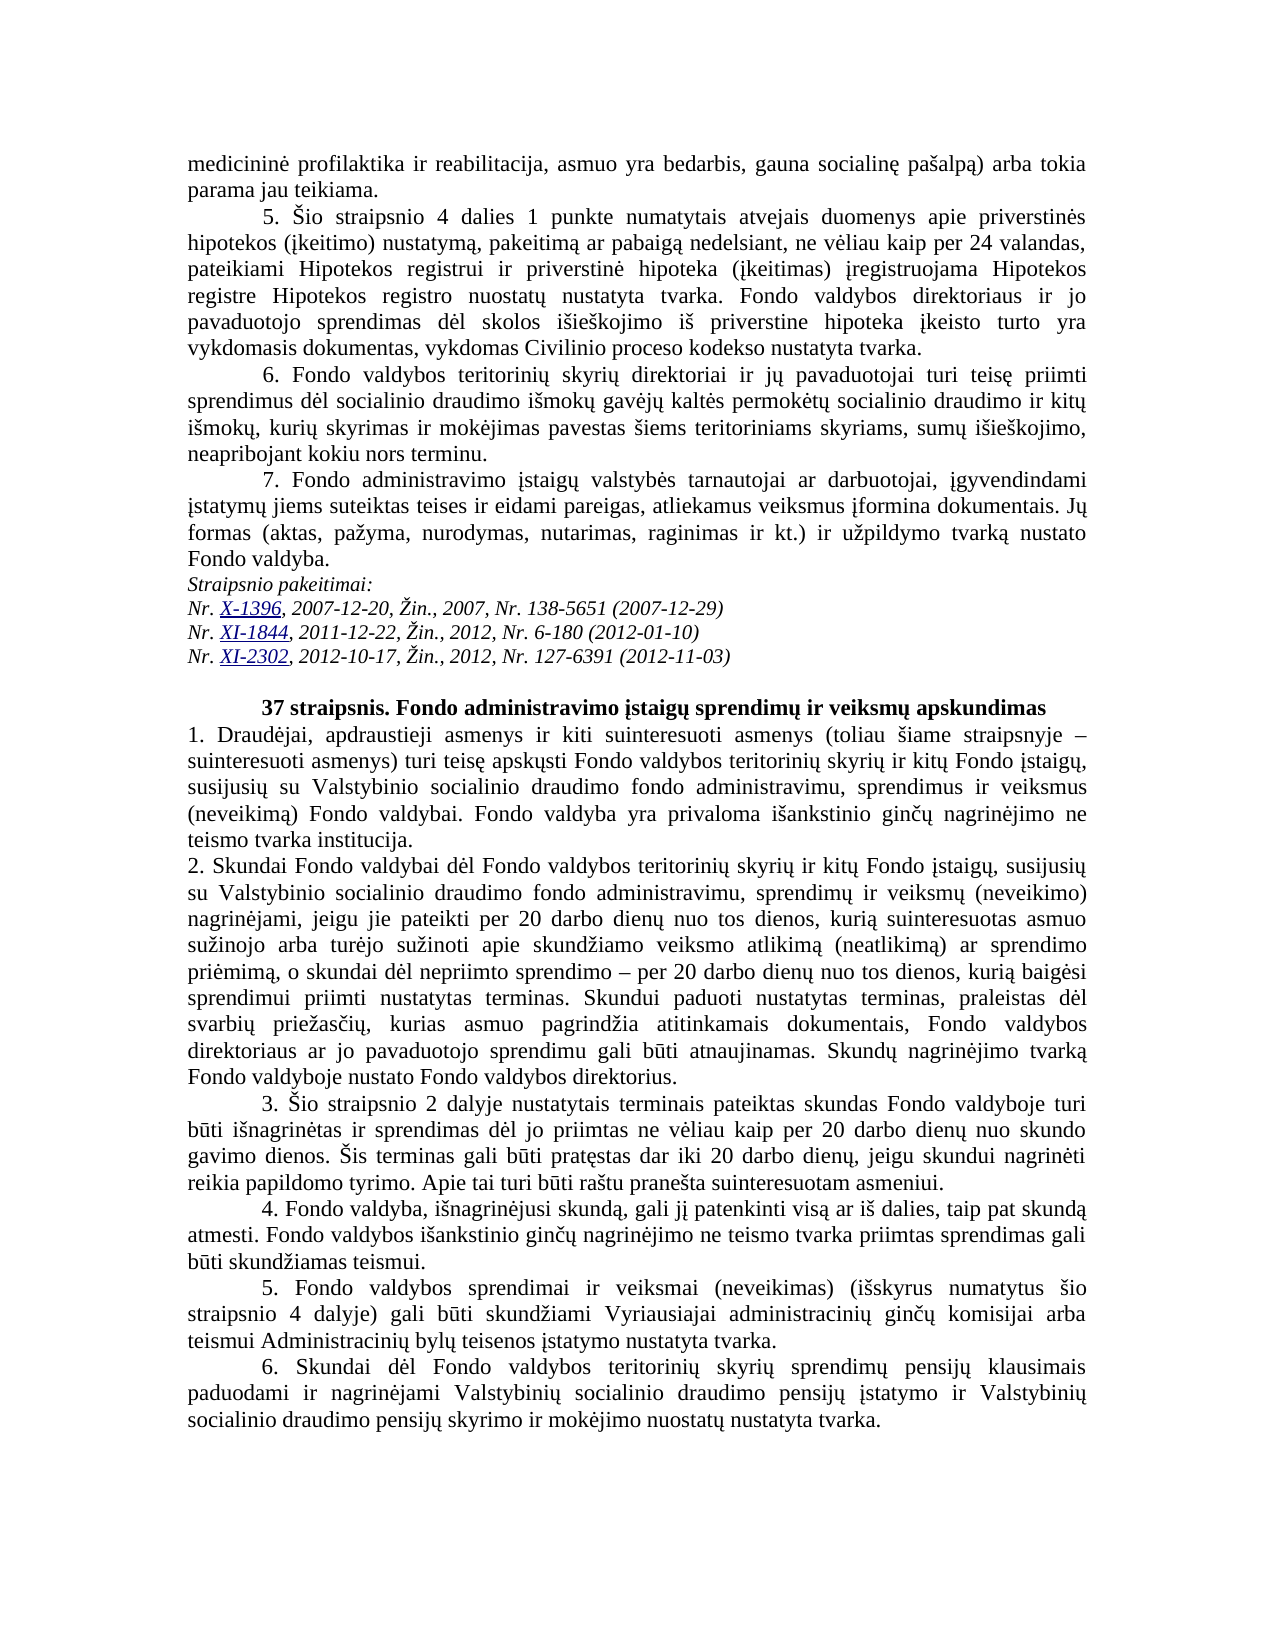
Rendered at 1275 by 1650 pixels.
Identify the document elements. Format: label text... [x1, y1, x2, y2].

text medicininė profilaktika ir reabilitacija, asmuo yra bedarbis, gauna socialinę pašalpą) arba tokia parama jau teikiama. [187, 150, 1088, 203]
text Nr. X-1396, 2007-12-20, Žin., 2007, Nr. 138-5651 (2007-12-29) [187, 596, 1088, 620]
text 3. Šio straipsnio 2 dalyje nustatytais terminais pateiktas skundas Fondo valdyboje turi būti išnagrinėtas ir sprendimas dėl jo priimtas ne vėliau kaip per 20 darbo dienų nuo skundo gavimo dienos. Šis terminas gali būti pratęstas dar iki 20 darbo dienų, jeigu skundui nagrinėti reikia papildomo tyrimo. Apie tai turi būti raštu pranešta suinteresuotam asmeniui. [187, 1089, 1087, 1195]
text 5. Fondo valdybos sprendimai ir veiksmai (neveikimas) (išskyrus numatytus šio straipsnio 4 dalyje) gali būti skundžiami Vyriausiajai administracinių ginčų komisijai arba teismui Administracinių bylų teisenos įstatymo nustatyta tvarka. [187, 1274, 1087, 1353]
text 5. Šio straipsnio 4 dalies 1 punkte numatytais atvejais duomenys apie priverstinės hipotekos (įkeitimo) nustatymą, pakeitimą ar pabaigą nedelsiant, ne vėliau kaip per 24 valandas, pateikiami Hipotekos registrui ir priverstinė hipoteka (įkeitimas) įregistruojama Hipotekos registre Hipotekos registro nuostatų nustatyta tvarka. Fondo valdybos direktoriaus ir jo pavaduotojo sprendimas dėl skolos išieškojimo iš priverstine hipoteka įkeisto turto yra vykdomasis dokumentas, vykdomas Civilinio proceso kodekso nustatyta tvarka. [187, 203, 1087, 361]
text 4. Fondo valdyba, išnagrinėjusi skundą, gali jį patenkinti visą ar iš dalies, taip pat skundą atmesti. Fondo valdybos išankstinio ginčų nagrinėjimo ne teismo tvarka priimtas sprendimas gali būti skundžiamas teismui. [187, 1195, 1087, 1274]
text Nr. XI-2302, 2012-10-17, Žin., 2012, Nr. 127-6391 (2012-11-03) [187, 644, 1087, 668]
text 6. Skundai dėl Fondo valdybos teritorinių skyrių sprendimų pensijų klausimais paduodami ir nagrinėjami Valstybinių socialinio draudimo pensijų įstatymo ir Valstybinių socialinio draudimo pensijų skyrimo ir mokėjimo nuostatų nustatyta tvarka. [187, 1353, 1087, 1432]
text 6. Fondo valdybos teritorinių skyrių direktoriai ir jų pavaduotojai turi teisę priimti sprendimus dėl socialinio draudimo išmokų gavėjų kaltės permokėtų socialinio draudimo ir kitų išmokų, kurių skyrimas ir mokėjimas pavestas šiems teritoriniams skyriams, sumų išieškojimo, neapribojant kokiu nors terminu. [187, 361, 1088, 466]
text 37 straipsnis. Fondo administravimo įstaigų sprendimų ir veiksmų apskundimas [261, 694, 1088, 721]
text 1. Draudėjai, apdraustieji asmenys ir kiti suinteresuoti asmenys (toliau šiame straipsnyje – suinteresuoti asmenys) turi teisę apskųsti Fondo valdybos teritorinių skyrių ir kitų Fondo įstaigų, susijusių su Valstybinio socialinio draudimo fondo administravimu, sprendimus ir veiksmus (neveikimą) Fondo valdybai. Fondo valdyba yra privaloma išankstinio ginčų nagrinėjimo ne teismo tvarka institucija. [187, 721, 1088, 852]
text 7. Fondo administravimo įstaigų valstybės tarnautojai ar darbuotojai, įgyvendindami įstatymų jiems suteiktas teises ir eidami pareigas, atliekamus veiksmus įformina dokumentais. Jų formas (aktas, pažyma, nurodymas, nutarimas, raginimas ir kt.) ir užpildymo tvarką nustato Fondo valdyba. [187, 466, 1088, 572]
text 2. Skundai Fondo valdybai dėl Fondo valdybos teritorinių skyrių ir kitų Fondo įstaigų, susijusių su Valstybinio socialinio draudimo fondo administravimu, sprendimų ir veiksmų (neveikimo) nagrinėjami, jeigu jie pateikti per 20 darbo dienų nuo tos dienos, kurią suinteresuotas asmuo sužinojo arba turėjo sužinoti apie skundžiamo veiksmo atlikimą (neatlikimą) ar sprendimo priėmimą, o skundai dėl nepriimto sprendimo – per 20 darbo dienų nuo tos dienos, kurią baigėsi sprendimui priimti nustatytas terminas. Skundui paduoti nustatytas terminas, praleistas dėl svarbių priežasčių, kurias asmuo pagrindžia atitinkamais dokumentais, Fondo valdybos direktoriaus ar jo pavaduotojo sprendimu gali būti atnaujinamas. Skundų nagrinėjimo tvarką Fondo valdyboje nustato Fondo valdybos direktorius. [187, 852, 1088, 1089]
text Nr. XI-1844, 2011-12-22, Žin., 2012, Nr. 6-180 (2012-01-10) [187, 620, 1087, 644]
text Straipsnio pakeitimai: [187, 572, 1088, 596]
